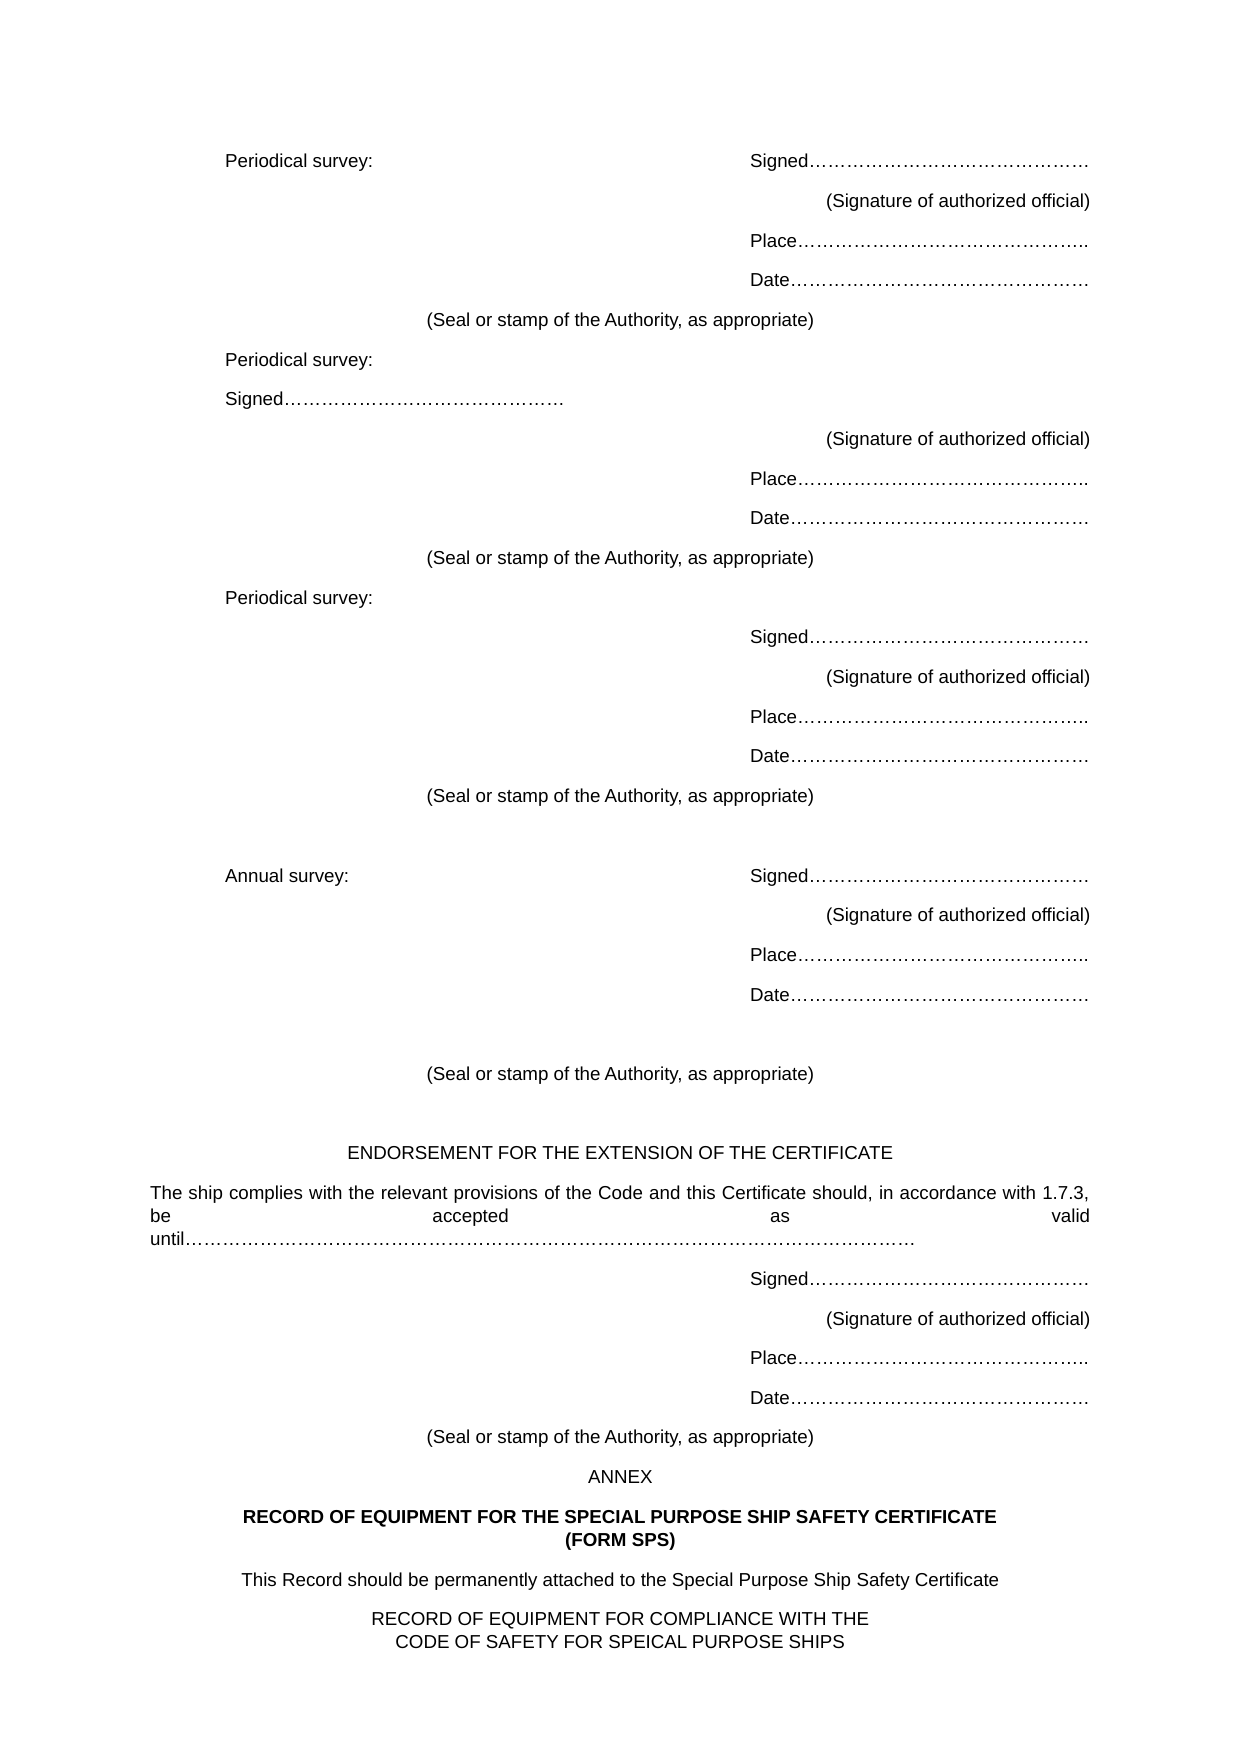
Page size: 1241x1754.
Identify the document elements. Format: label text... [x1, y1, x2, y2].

text (Seal or stamp of the Authority, as appropriate) [150, 785, 1090, 807]
text (Seal or stamp of the Authority, as appropriate) [150, 547, 1090, 568]
text This Record should be permanently attached to the Special Purpose Ship Safety Certificate [150, 1568, 1090, 1590]
text (Seal or stamp of the Authority, as appropriate) [150, 1063, 1090, 1084]
text Date………………………………………… [150, 507, 1090, 529]
text RECORD OF EQUIPMENT FOR COMPLIANCE WITH THE CODE OF SAFETY FOR SPEICAL PURPOSE SHIPS [150, 1608, 1090, 1653]
text Place……………………………………….. [150, 706, 1090, 727]
text (Signature of authorized official) [150, 904, 1090, 926]
text The ship complies with the relevant provisions of the Code and this Certificate should, in accordance with 1.7.3, be accepted as valid until……………………………………………………………………………………………………… [150, 1182, 1090, 1249]
text Signed……………………………………… [150, 388, 1090, 410]
text Place……………………………………….. [150, 229, 1090, 251]
text RECORD OF EQUIPMENT FOR THE SPECIAL PURPOSE SHIP SAFETY CERTIFICATE (FORM SPS) [150, 1506, 1090, 1550]
text Annual survey: Signed……………………………………… [150, 864, 1090, 886]
text ANNEX [150, 1466, 1090, 1488]
text Signed……………………………………… [150, 1268, 1090, 1289]
text Place……………………………………….. [150, 1347, 1090, 1368]
text (Seal or stamp of the Authority, as appropriate) [150, 1426, 1090, 1448]
text ENDORSEMENT FOR THE EXTENSION OF THE CERTIFICATE [150, 1142, 1090, 1164]
text (Signature of authorized official) [150, 1307, 1090, 1329]
text (Seal or stamp of the Authority, as appropriate) [150, 309, 1090, 330]
text Date………………………………………… [150, 269, 1090, 291]
text Date………………………………………… [150, 983, 1090, 1005]
text Periodical survey: Signed……………………………………… [150, 150, 1090, 172]
text Date………………………………………… [150, 1387, 1090, 1408]
text (Signature of authorized official) [150, 428, 1090, 449]
text Place……………………………………….. [150, 944, 1090, 965]
text (Signature of authorized official) [150, 666, 1090, 687]
text Signed……………………………………… [675, 626, 1090, 648]
text Periodical survey: [150, 348, 1090, 370]
text Periodical survey: [150, 587, 1090, 608]
text Place……………………………………….. [150, 467, 1090, 489]
text (Signature of authorized official) [150, 190, 1090, 211]
text Date………………………………………… [150, 745, 1090, 767]
